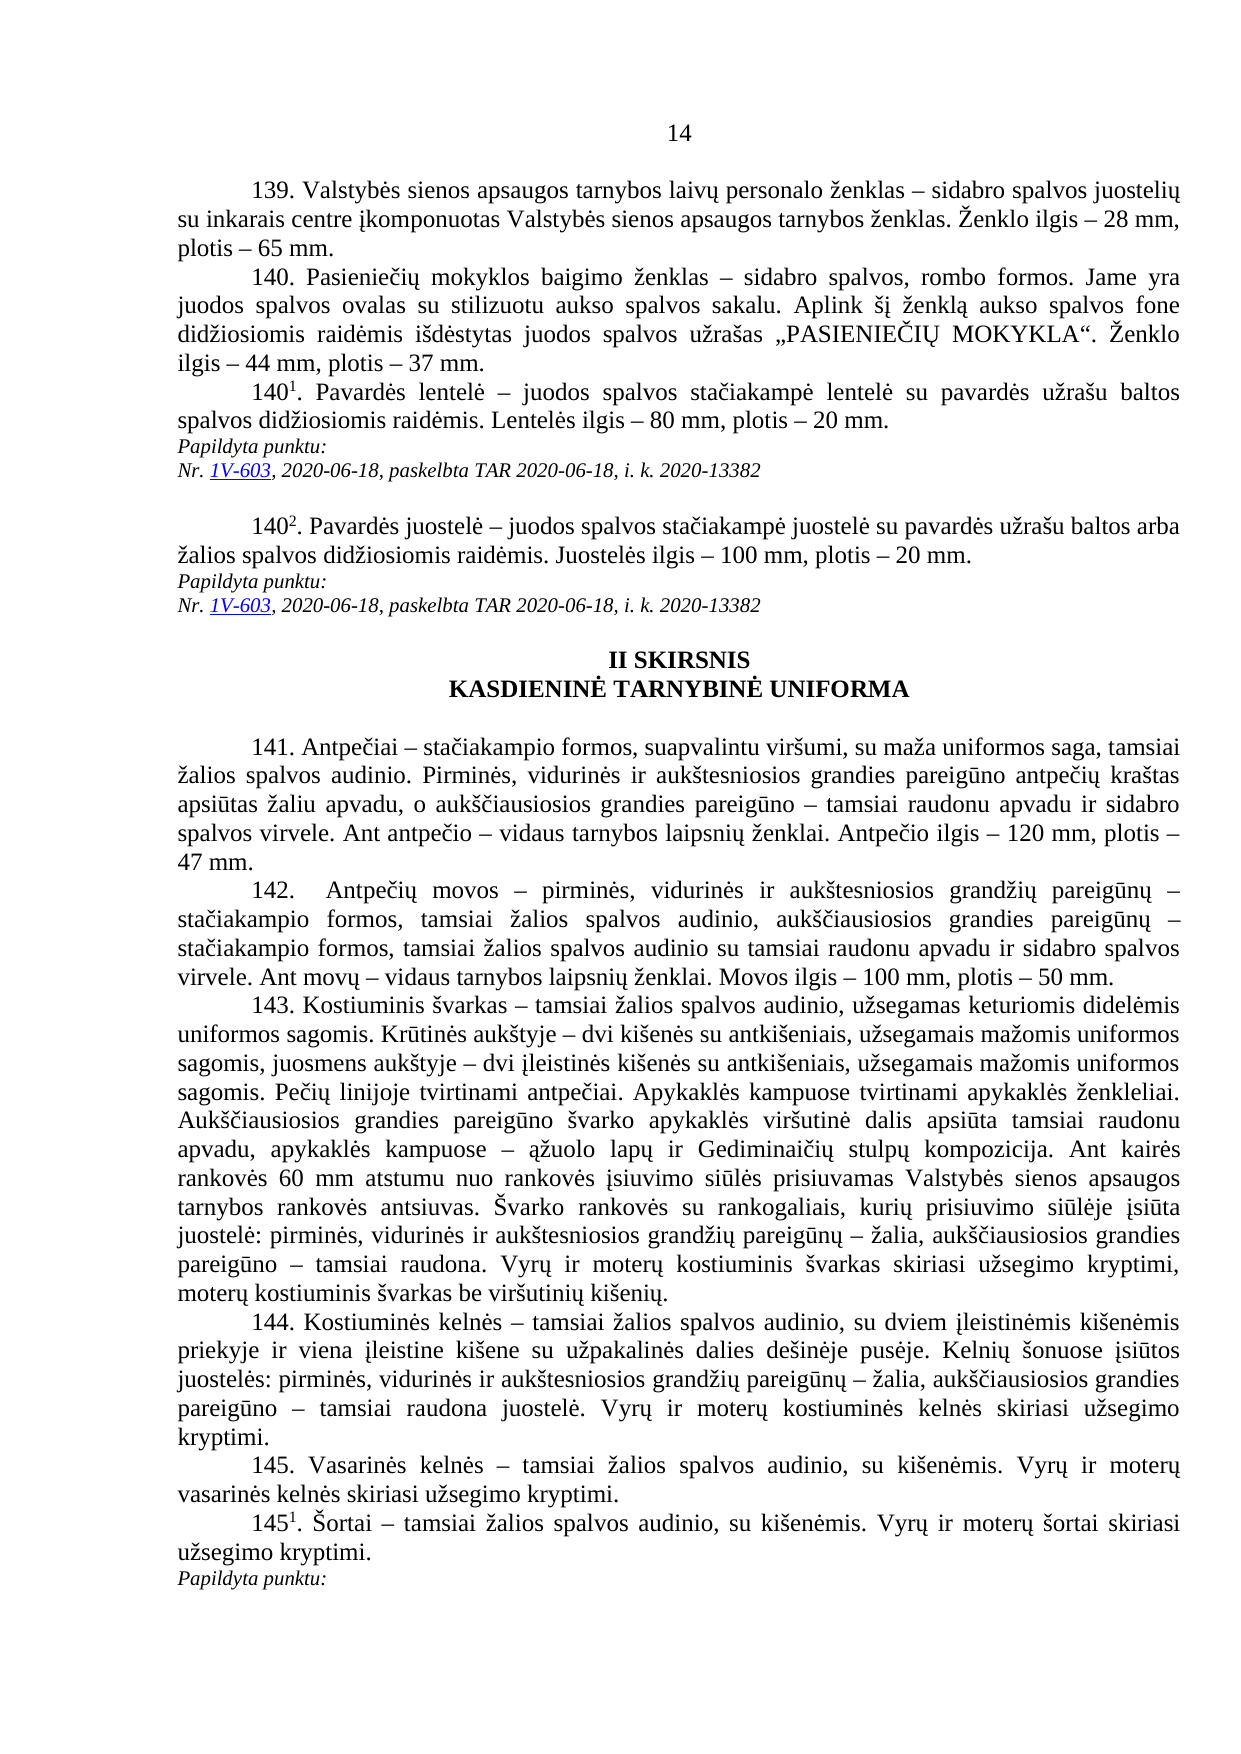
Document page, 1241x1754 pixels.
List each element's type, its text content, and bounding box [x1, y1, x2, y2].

text 142. Antpečių movos – pirminės, vidurinės ir aukštesniosios grandžių pareigūnų – stačiakampio formos, tamsiai žalios spalvos audinio, aukščiausiosios grandies pareigūnų – stačiakampio formos, tamsiai žalios spalvos audinio su tamsiai raudonu apvadu ir sidabro spalvos virvele. Ant movų – vidaus tarnybos laipsnių ženklai. Movos ilgis – 100 mm, plotis – 50 mm. [177, 876, 1181, 991]
text 1451. Šortai – tamsiai žalios spalvos audinio, su kišenėmis. Vyrų ir moterų šortai skiriasi užsegimo kryptimi. [177, 1508, 1181, 1566]
text II SKIRSNIS [177, 646, 1181, 674]
text 141. Antpečiai – stačiakampio formos, suapvalintu viršumi, su maža uniformos saga, tamsiai žalios spalvos audinio. Pirminės, vidurinės ir aukštesniosios grandies pareigūno antpečių kraštas apsiūtas žaliu apvadu, o aukščiausiosios grandies pareigūno – tamsiai raudonu apvadu ir sidabro spalvos virvele. Ant antpečio – vidaus tarnybos laipsnių ženklai. Antpečio ilgis – 120 mm, plotis – 47 mm. [177, 732, 1181, 876]
text 143. Kostiuminis švarkas – tamsiai žalios spalvos audinio, užsegamas keturiomis didelėmis uniformos sagomis. Krūtinės aukštyje – dvi kišenės su antkišeniais, užsegamais mažomis uniformos sagomis, juosmens aukštyje – dvi įleistinės kišenės su antkišeniais, užsegamais mažomis uniformos sagomis. Pečių linijoje tvirtinami antpečiai. Apykaklės kampuose tvirtinami apykaklės ženkleliai. Aukščiausiosios grandies pareigūno švarko apykaklės viršutinė dalis apsiūta tamsiai raudonu apvadu, apykaklės kampuose – ąžuolo lapų ir Gediminaičių stulpų kompozicija. Ant kairės rankovės 60 mm atstumu nuo rankovės įsiuvimo siūlės prisiuvamas Valstybės sienos apsaugos tarnybos rankovės antsiuvas. Švarko rankovės su rankogaliais, kurių prisiuvimo siūlėje įsiūta juostelė: pirminės, vidurinės ir aukštesniosios grandžių pareigūnų – žalia, aukščiausiosios grandies pareigūno – tamsiai raudona. Vyrų ir moterų kostiuminis švarkas skiriasi užsegimo kryptimi, moterų kostiuminis švarkas be viršutinių kišenių. [177, 991, 1181, 1307]
text 144. Kostiuminės kelnės – tamsiai žalios spalvos audinio, su dviem įleistinėmis kišenėmis priekyje ir viena įleistine kišene su užpakalinės dalies dešinėje pusėje. Kelnių šonuose įsiūtos juostelės: pirminės, vidurinės ir aukštesniosios grandžių pareigūnų – žalia, aukščiausiosios grandies pareigūno – tamsiai raudona juostelė. Vyrų ir moterų kostiuminės kelnės skiriasi užsegimo kryptimi. [177, 1307, 1181, 1451]
text 1401. Pavardės lentelė ‒ juodos spalvos stačiakampė lentelė su pavardės užrašu baltos spalvos didžiosiomis raidėmis. Lentelės ilgis ‒ 80 mm, plotis ‒ 20 mm. [177, 377, 1181, 434]
text 145. Vasarinės kelnės – tamsiai žalios spalvos audinio, su kišenėmis. Vyrų ir moterų vasarinės kelnės skiriasi užsegimo kryptimi. [177, 1451, 1181, 1508]
text 139. Valstybės sienos apsaugos tarnybos laivų personalo ženklas – sidabro spalvos juostelių su inkarais centre įkomponuotas Valstybės sienos apsaugos tarnybos ženklas. Ženklo ilgis – 28 mm, plotis – 65 mm. [177, 176, 1181, 262]
text 140. Pasieniečių mokyklos baigimo ženklas – sidabro spalvos, rombo formos. Jame yra juodos spalvos ovalas su stilizuotu aukso spalvos sakalu. Aplink šį ženklą aukso spalvos fone didžiosiomis raidėmis išdėstytas juodos spalvos užrašas „PASIENIEČIŲ MOKYKLA“. Ženklo ilgis – 44 mm, plotis – 37 mm. [177, 262, 1181, 377]
text Nr. 1V-603, 2020-06-18, paskelbta TAR 2020-06-18, i. k. 2020-13382 [177, 593, 1181, 617]
text KASDIENINĖ TARNYBINĖ UNIFORMA [177, 674, 1181, 703]
text Nr. 1V-603, 2020-06-18, paskelbta TAR 2020-06-18, i. k. 2020-13382 [177, 458, 1181, 482]
text Papildyta punktu: [177, 1566, 1181, 1590]
text Papildyta punktu: [177, 434, 1181, 458]
text 1402. Pavardės juostelė ‒ juodos spalvos stačiakampė juostelė su pavardės užrašu baltos arba žalios spalvos didžiosiomis raidėmis. Juostelės ilgis ‒ 100 mm, plotis ‒ 20 mm. [177, 511, 1181, 569]
text Papildyta punktu: [177, 569, 1181, 593]
